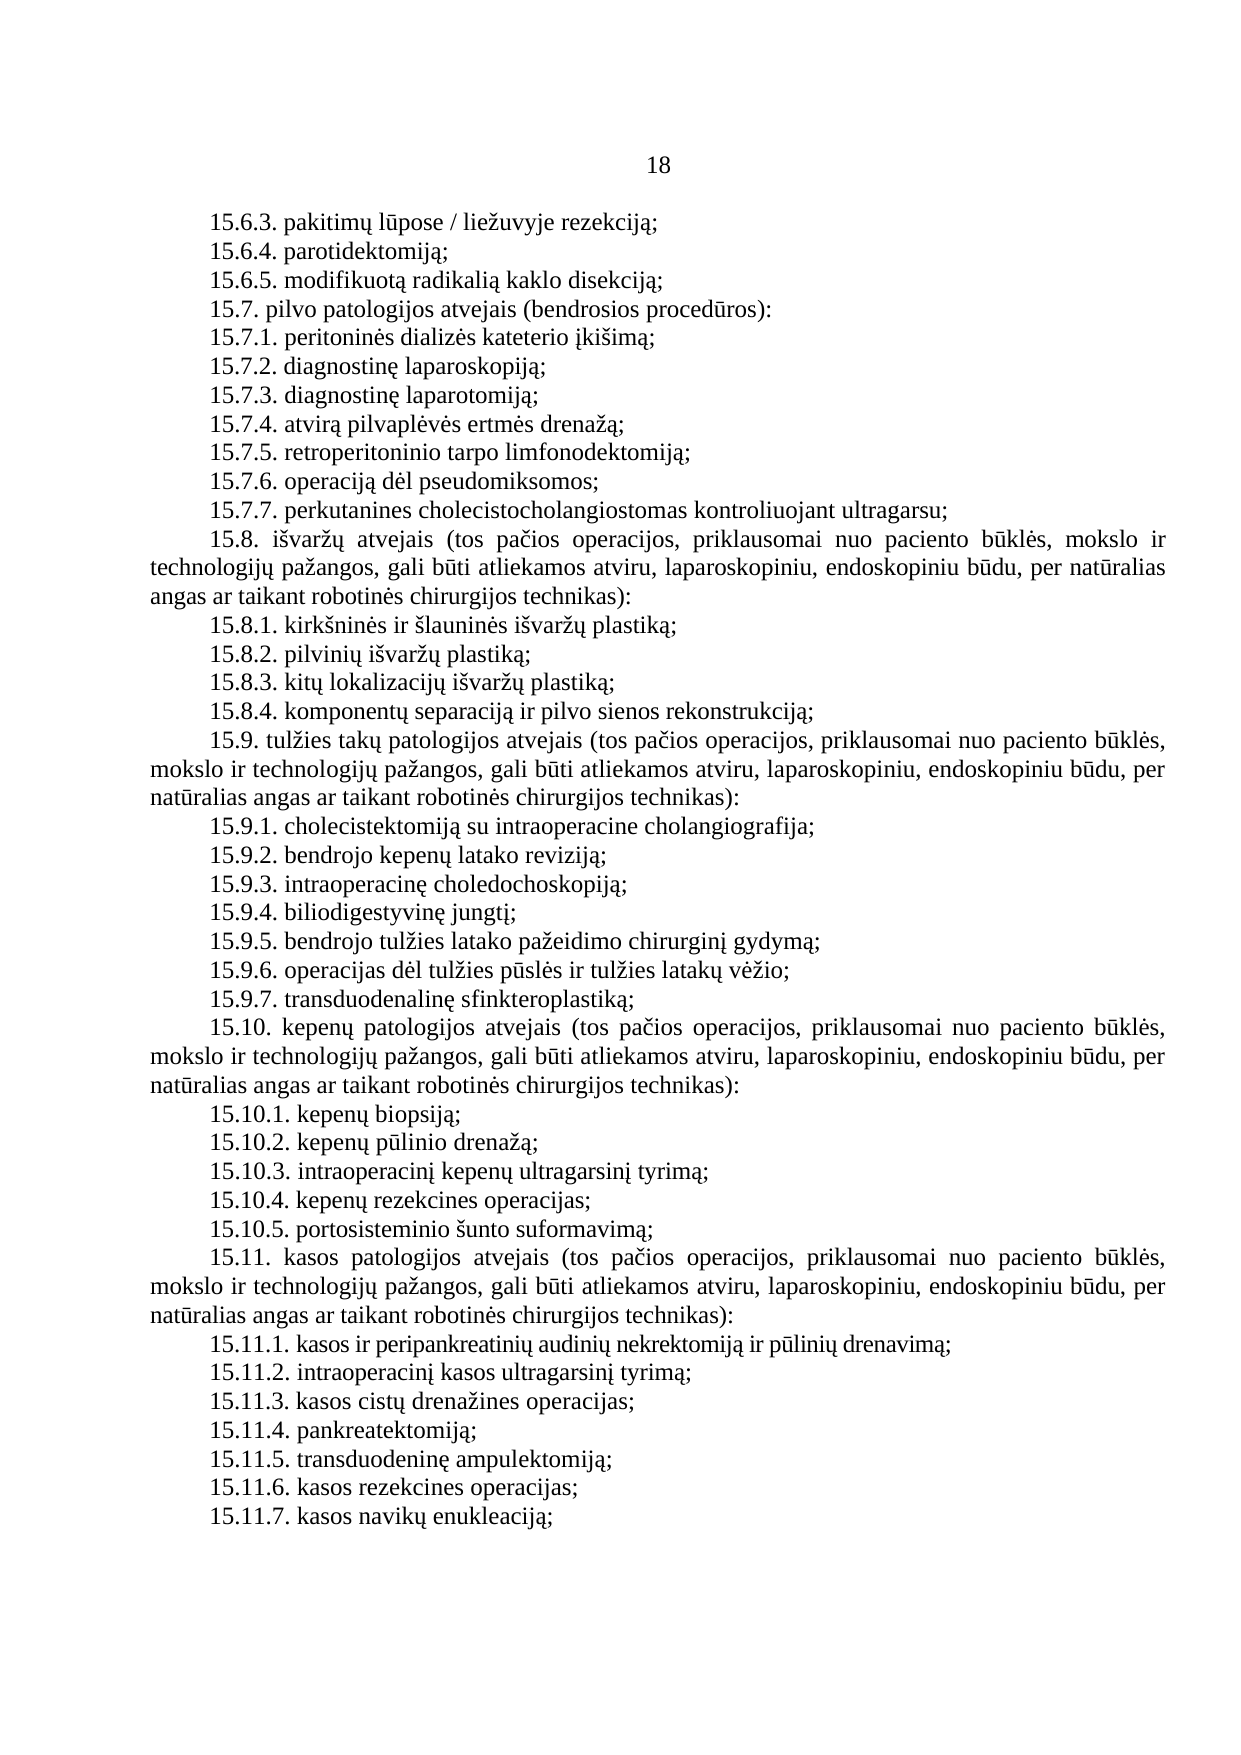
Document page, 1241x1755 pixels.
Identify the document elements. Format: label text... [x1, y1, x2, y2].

text 15.6.3. pakitimų lūpose / liežuvyje rezekciją; [209, 207, 1167, 236]
text 15.11.4. pankreatektomiją; [150, 1415, 1167, 1444]
text 15.11.6. kasos rezekcines operacijas; [150, 1472, 1167, 1501]
text 15.11.2. intraoperacinį kasos ultragarsinį tyrimą; [150, 1357, 1167, 1386]
text 15.11.1. kasos ir peripankreatinių audinių nekrektomiją ir pūlinių drenavimą; [150, 1329, 1167, 1357]
text 15.7.5. retroperitoninio tarpo limfonodektomiją; [150, 437, 913, 466]
text 15.10.4. kepenų rezekcines operacijas; [150, 1185, 1167, 1214]
text 15.10.5. portosisteminio šunto suformavimą; [150, 1214, 1167, 1242]
text 15.7.6. operaciją dėl pseudomiksomos; [150, 466, 913, 495]
text 15.9.5. bendrojo tulžies latako pažeidimo chirurginį gydymą; [150, 926, 1167, 955]
text 15.6.5. modifikuotą radikalią kaklo disekciją; [209, 265, 1167, 294]
text 15.10. kepenų patologijos atvejais (tos pačios operacijos, priklausomai nuo paciento būklės, mokslo ir technologijų pažangos, gali būti atliekamos atviru, laparoskopiniu, endoskopiniu būdu, per natūralias angas ar taikant robotinės chirurgijos technikas): [150, 1012, 1167, 1099]
text 15.8. išvaržų atvejais (tos pačios operacijos, priklausomai nuo paciento būklės, mokslo ir technologijų pažangos, gali būti atliekamos atviru, laparoskopiniu, endoskopiniu būdu, per natūralias angas ar taikant robotinės chirurgijos technikas): [150, 524, 1167, 610]
text 15.7.4. atvirą pilvaplėvės ertmės drenažą; [150, 409, 913, 437]
text 15.7.7. perkutanines cholecistocholangiostomas kontroliuojant ultragarsu; [150, 495, 1167, 524]
text 15.8.2. pilvinių išvaržų plastiką; [150, 639, 1167, 667]
text 15.9.6. operacijas dėl tulžies pūslės ir tulžies latakų vėžio; [150, 955, 1167, 984]
text 15.7. pilvo patologijos atvejais (bendrosios procedūros): [150, 294, 1159, 322]
text 15.10.2. kepenų pūlinio drenažą; [150, 1127, 1167, 1156]
text 15.11.3. kasos cistų drenažines operacijas; [150, 1386, 1167, 1415]
text 15.7.1. peritoninės dializės kateterio įkišimą; [150, 322, 913, 351]
text 15.9.4. biliodigestyvinę jungtį; [150, 897, 1167, 926]
text 15.7.3. diagnostinę laparotomiją; [150, 380, 913, 409]
text 15.9.1. cholecistektomiją su intraoperacine cholangiografija; [150, 811, 1167, 840]
text 15.11. kasos patologijos atvejais (tos pačios operacijos, priklausomai nuo paciento būklės, mokslo ir technologijų pažangos, gali būti atliekamos atviru, laparoskopiniu, endoskopiniu būdu, per natūralias angas ar taikant robotinės chirurgijos technikas): [150, 1242, 1167, 1329]
text 15.10.1. kepenų biopsiją; [150, 1099, 1167, 1127]
text 15.9.3. intraoperacinę choledochoskopiją; [150, 869, 1167, 897]
text 15.8.3. kitų lokalizacijų išvaržų plastiką; [150, 667, 1167, 696]
text 15.9.2. bendrojo kepenų latako reviziją; [150, 840, 1167, 869]
text 15.8.4. komponentų separaciją ir pilvo sienos rekonstrukciją; [150, 696, 1167, 725]
text 15.11.7. kasos navikų enukleaciją; [150, 1501, 1167, 1530]
text 15.10.3. intraoperacinį kepenų ultragarsinį tyrimą; [150, 1156, 1167, 1185]
text 15.9. tulžies takų patologijos atvejais (tos pačios operacijos, priklausomai nuo paciento būklės, mokslo ir technologijų pažangos, gali būti atliekamos atviru, laparoskopiniu, endoskopiniu būdu, per natūralias angas ar taikant robotinės chirurgijos technikas): [150, 725, 1167, 811]
text 15.11.5. transduodeninę ampulektomiją; [150, 1444, 1167, 1472]
text 15.9.7. transduodenalinę sfinkteroplastiką; [150, 984, 1167, 1012]
text 15.8.1. kirkšninės ir šlauninės išvaržų plastiką; [150, 610, 1167, 639]
text 15.6.4. parotidektomiją; [209, 236, 1167, 265]
text 15.7.2. diagnostinę laparoskopiją; [150, 351, 913, 380]
